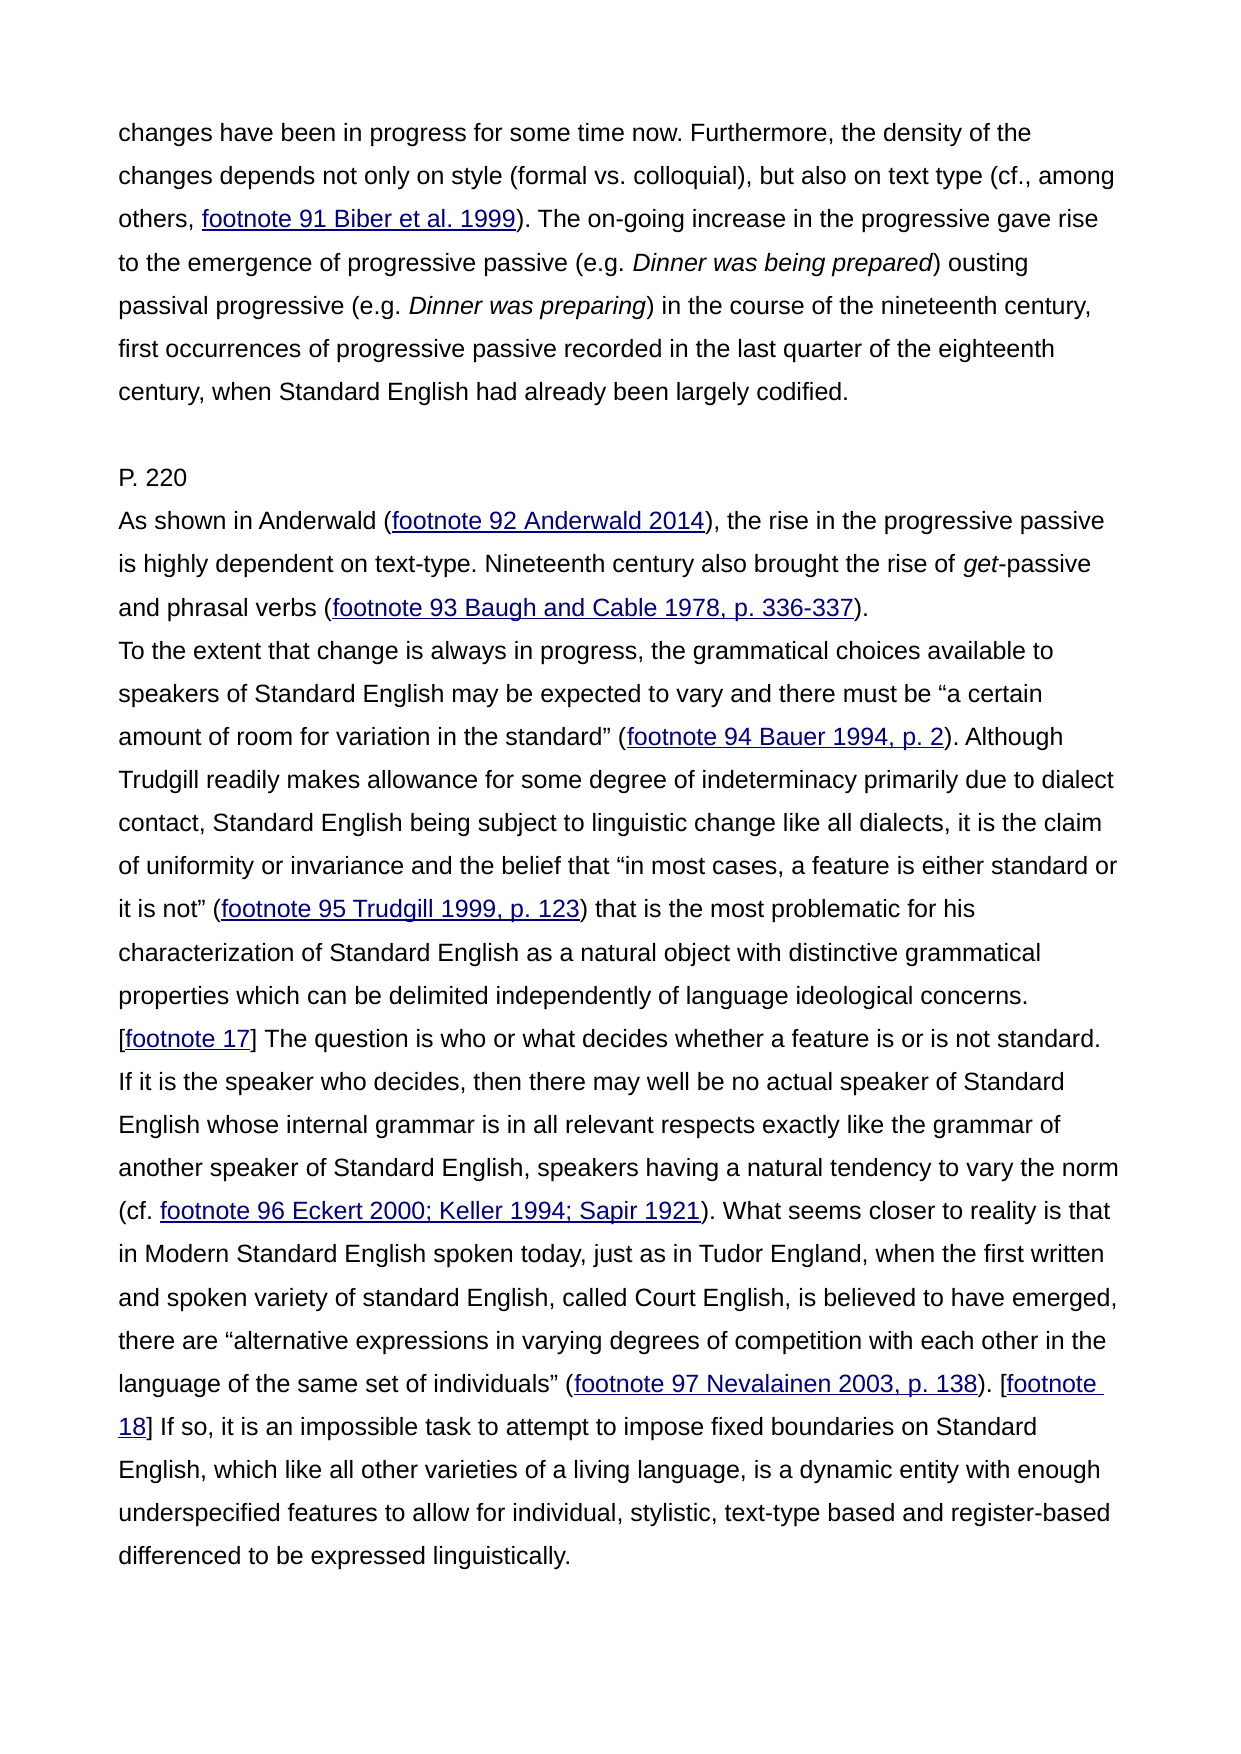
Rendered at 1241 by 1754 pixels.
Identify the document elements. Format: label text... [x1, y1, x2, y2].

text To the extent that change is always in progress, the grammatical choices available to speakers of Standard English may be expected to vary and there must be “a certain amount of room for variation in the standard” (footnote 94 Bauer 1994, p. 2). Although Trudgill readily makes allowance for some degree of indeterminacy primarily due to dialect contact, Standard English being subject to linguistic change like all dialects, it is the claim of uniformity or invariance and the belief that “in most cases, a feature is either standard or it is not” (footnote 95 Trudgill 1999, p. 123) that is the most problematic for his characterization of Standard English as a natural object with distinctive grammatical properties which can be delimited independently of language ideological concerns. [footnote 17] The question is who or what decides whether a feature is or is not standard. If it is the speaker who decides, then there may well be no actual speaker of Standard English whose internal grammar is in all relevant respects exactly like the grammar of another speaker of Standard English, speakers having a natural tendency to vary the norm (cf. footnote 96 Eckert 2000; Keller 1994; Sapir 1921). What seems closer to reality is that in Modern Standard English spoken today, just as in Tudor England, when the first written and spoken variety of standard English, called Court English, is believed to have emerged, there are “alternative expressions in varying degrees of competition with each other in the language of the same set of individuals” (footnote 97 Nevalainen 2003, p. 138). [footnote 18] If so, it is an impossible task to attempt to impose fixed boundaries on Standard English, which like all other varieties of a living language, is a dynamic entity with enough underspecified features to allow for individual, stylistic, text-type based and register-based differenced to be expressed linguistically. [118, 636, 1122, 1570]
text P. 220 [118, 463, 1122, 492]
text changes have been in progress for some time now. Furthermore, the density of the changes depends not only on style (formal vs. colloquial), but also on text type (cf., among others, footnote 91 Biber et al. 1999). The on-going increase in the progressive gave rise to the emergence of progressive passive (e.g. Dinner was being prepared) ousting passival progressive (e.g. Dinner was preparing) in the course of the nineteenth century, first occurrences of progressive passive recorded in the last quarter of the eighteenth century, when Standard English had already been largely codified. [118, 118, 1122, 406]
text As shown in Anderwald (footnote 92 Anderwald 2014), the rise in the progressive passive is highly dependent on text-type. Nineteenth century also brought the rise of get-passive and phrasal verbs (footnote 93 Baugh and Cable 1978, p. 336-337). [118, 506, 1122, 621]
